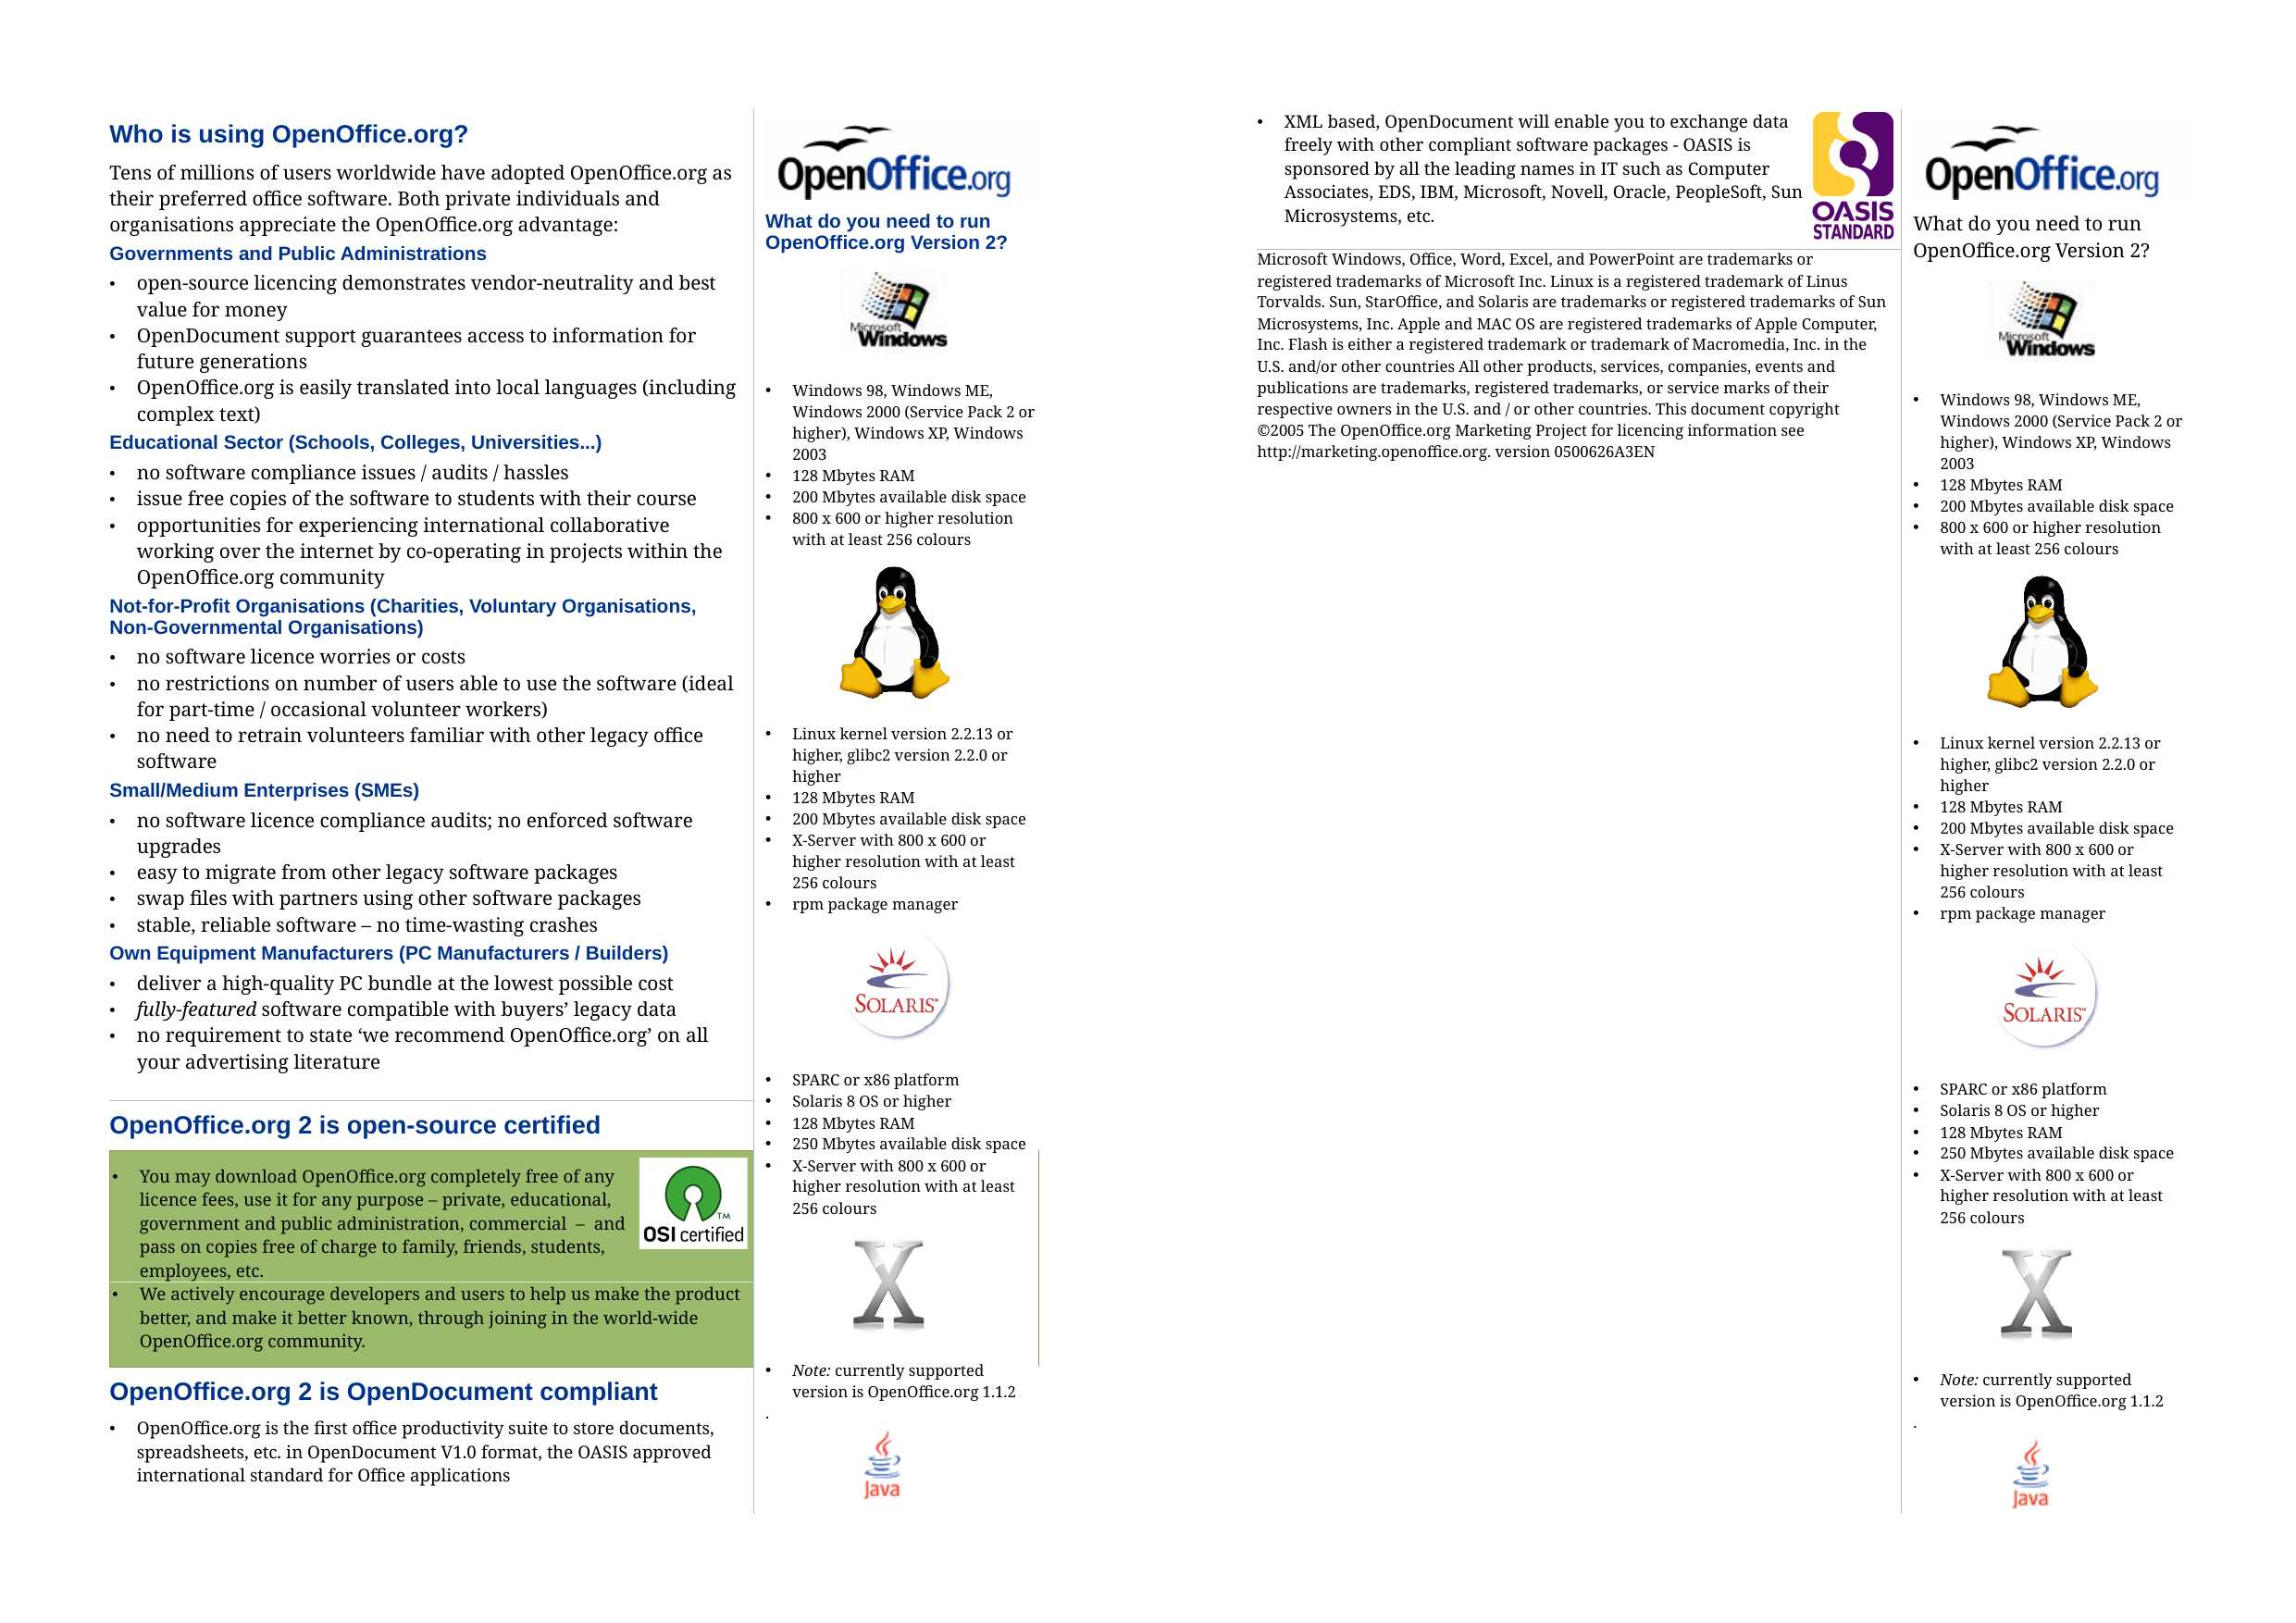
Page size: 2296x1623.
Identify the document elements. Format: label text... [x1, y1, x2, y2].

list easy to migrate from other legacy software packages [109, 859, 753, 886]
list no requirement to state ‘we recommend OpenOffice.org’ on all your advertising literature [109, 1022, 753, 1074]
picture [1806, 109, 1894, 241]
list X-Server with 800 x 600 or higher resolution with at least 256 colours [1913, 1164, 2186, 1228]
list open-source licencing demonstrates vendor-neutrality and best value for money [109, 270, 753, 322]
subtitle Educational Sector (Schools, Colleges, Universities...) [109, 432, 753, 453]
list X-Server with 800 x 600 or higher resolution with at least 256 colours [1913, 838, 2186, 903]
list 128 Mbytes RAM [765, 787, 1038, 808]
text Tens of millions of users worldwide have adopted OpenOffice.org as their preferred office software. Both private individuals and organisations appreciate the OpenOffice.org advantage: [109, 159, 753, 238]
list 128 Mbytes RAM [1913, 796, 2186, 817]
list Linux kernel version 2.2.13 or higher, glibc2 version 2.2.0 or higher [765, 723, 1038, 787]
list deliver a high-quality PC bundle at the lowest possible cost [109, 970, 753, 996]
list 200 Mbytes available disk space [1913, 495, 2186, 516]
picture [2000, 1238, 2072, 1347]
list 128 Mbytes RAM [765, 1112, 1038, 1134]
list swap files with partners using other software packages [109, 886, 753, 911]
subtitle Governments and Public Administrations [109, 242, 753, 265]
list no restrictions on number of users able to use the software (ideal for part-time / occasional volunteer workers) [109, 670, 753, 722]
list issue free copies of the software to students with their course [109, 485, 753, 512]
picture [852, 1229, 925, 1338]
picture [1989, 281, 2095, 363]
list 128 Mbytes RAM [1913, 1121, 2186, 1143]
subtitle OpenOffice.org 2 is OpenDocument compliant [109, 1378, 753, 1406]
list 128 Mbytes RAM [765, 465, 1038, 486]
subtitle Not-for-Profit Organisations (Charities, Voluntary Organisations, Non-Governmental Organisations) [109, 595, 753, 638]
picture [838, 932, 957, 1044]
list 800 x 600 or higher resolution with at least 256 colours [1913, 516, 2186, 559]
text . [1913, 1411, 2186, 1432]
list Linux kernel version 2.2.13 or higher, glibc2 version 2.2.0 or higher [1913, 732, 2186, 796]
list OpenDocument support guarantees access to information for future generations [109, 322, 753, 374]
subtitle Small/Medium Enterprises (SMEs) [109, 780, 753, 801]
subtitle Own Equipment Manufacturers (PC Manufacturers / Builders) [109, 943, 753, 964]
text . [765, 1402, 1038, 1423]
picture [1980, 570, 2104, 712]
list 800 x 600 or higher resolution with at least 256 colours [765, 507, 1038, 550]
picture [1957, 1435, 2107, 1513]
list rpm package manager [1913, 903, 2186, 923]
list 128 Mbytes RAM [1913, 474, 2186, 495]
picture [639, 1158, 748, 1249]
list opportunities for experiencing international collaborative working over the internet by co-operating in projects within the OpenOffice.org community [109, 512, 753, 589]
list Solaris 8 OS or higher [765, 1091, 1038, 1112]
picture [810, 1426, 959, 1504]
list X-Server with 800 x 600 or higher resolution with at least 256 colours [765, 1155, 1038, 1219]
list OpenOffice.org is the first office productivity suite to store documents, spreadsheets, etc. in OpenDocument V1.0 format, the OASIS approved international standard for Office applications [109, 1417, 753, 1487]
list Windows 98, Windows ME, Windows 2000 (Service Pack 2 or higher), Windows XP, Windows 2003 [1913, 389, 2186, 474]
subtitle OpenOffice.org 2 is open-source certified [109, 1111, 753, 1139]
list stable, reliable software – no time-wasting crashes [109, 911, 753, 937]
picture [1986, 941, 2104, 1053]
text What do you need to run OpenOffice.org Version 2? [1913, 200, 2186, 263]
list You may download OpenOffice.org completely free of any licence fees, use it for any purpose – private, educational, government and public administration, commercial – and pass on copies free of charge to family, friends, students, employees, etc. [110, 1151, 753, 1269]
list fully-featured software compatible with buyers’ legacy data [109, 996, 753, 1022]
list Windows 98, Windows ME, Windows 2000 (Service Pack 2 or higher), Windows XP, Windows 2003 [765, 379, 1038, 465]
text Microsoft Windows, Office, Word, Excel, and PowerPoint are trademarks or registered trademarks of Microsoft Inc. Linux is a registered trademark of Linus Torvalds. Sun, StarOffice, and Solaris are trademarks or registered trademarks of Sun Microsystems, Inc. Apple and MAC OS are registered trademarks of Apple Computer, Inc. Flash is either a registered trademark or trademark of Macromedia, Inc. in the U.S. and/or other countries All other products, services, companies, events and publications are trademarks, registered trademarks, or service marks of their respective owners in the U.S. and / or other countries. This document copyright ©2005 The OpenOffice.org Marketing Project for licencing information see http://marketing.openoffice.org. version 0500626A3EN [1257, 250, 1901, 462]
list 200 Mbytes available disk space [765, 808, 1038, 829]
list no software licence compliance audits; no enforced software upgrades [109, 807, 753, 859]
list no software compliance issues / audits / hassles [109, 459, 753, 485]
list no need to retrain volunteers familiar with other legacy office software [109, 722, 753, 774]
list We actively encourage developers and users to help us make the product better, and make it better known, through joining in the world-wide OpenOffice.org community. [110, 1269, 753, 1367]
list Note: currently supported version is OpenOffice.org 1.1.2 [765, 1359, 1038, 1402]
list X-Server with 800 x 600 or higher resolution with at least 256 colours [765, 829, 1038, 894]
list XML based, OpenDocument will enable you to exchange data freely with other compliant software packages - OASIS is sponsored by all the leading names in IT such as Computer Associates, EDS, IBM, Microsoft, Novell, Oracle, PeopleSoft, Sun Microsystems, etc. [1257, 109, 1806, 228]
subtitle [765, 115, 1038, 120]
list 200 Mbytes available disk space [1913, 817, 2186, 838]
subtitle Who is using OpenOffice.org? [109, 120, 753, 148]
subtitle What do you need to run OpenOffice.org Version 2? [765, 200, 1038, 254]
text [1913, 109, 2186, 120]
picture [832, 561, 956, 702]
list Solaris 8 OS or higher [1913, 1100, 2186, 1121]
picture [840, 272, 948, 353]
list SPARC or x86 platform [1913, 1079, 2186, 1100]
picture [763, 120, 1038, 200]
list OpenOffice.org is easily translated into local languages (including complex text) [109, 374, 753, 427]
list 250 Mbytes available disk space [765, 1134, 1038, 1155]
list 200 Mbytes available disk space [765, 486, 1038, 507]
list rpm package manager [765, 894, 1038, 914]
list no software licence worries or costs [109, 644, 753, 670]
list SPARC or x86 platform [765, 1070, 1038, 1091]
list 250 Mbytes available disk space [1913, 1143, 2186, 1164]
list Note: currently supported version is OpenOffice.org 1.1.2 [1913, 1369, 2186, 1411]
picture [1912, 120, 2187, 200]
